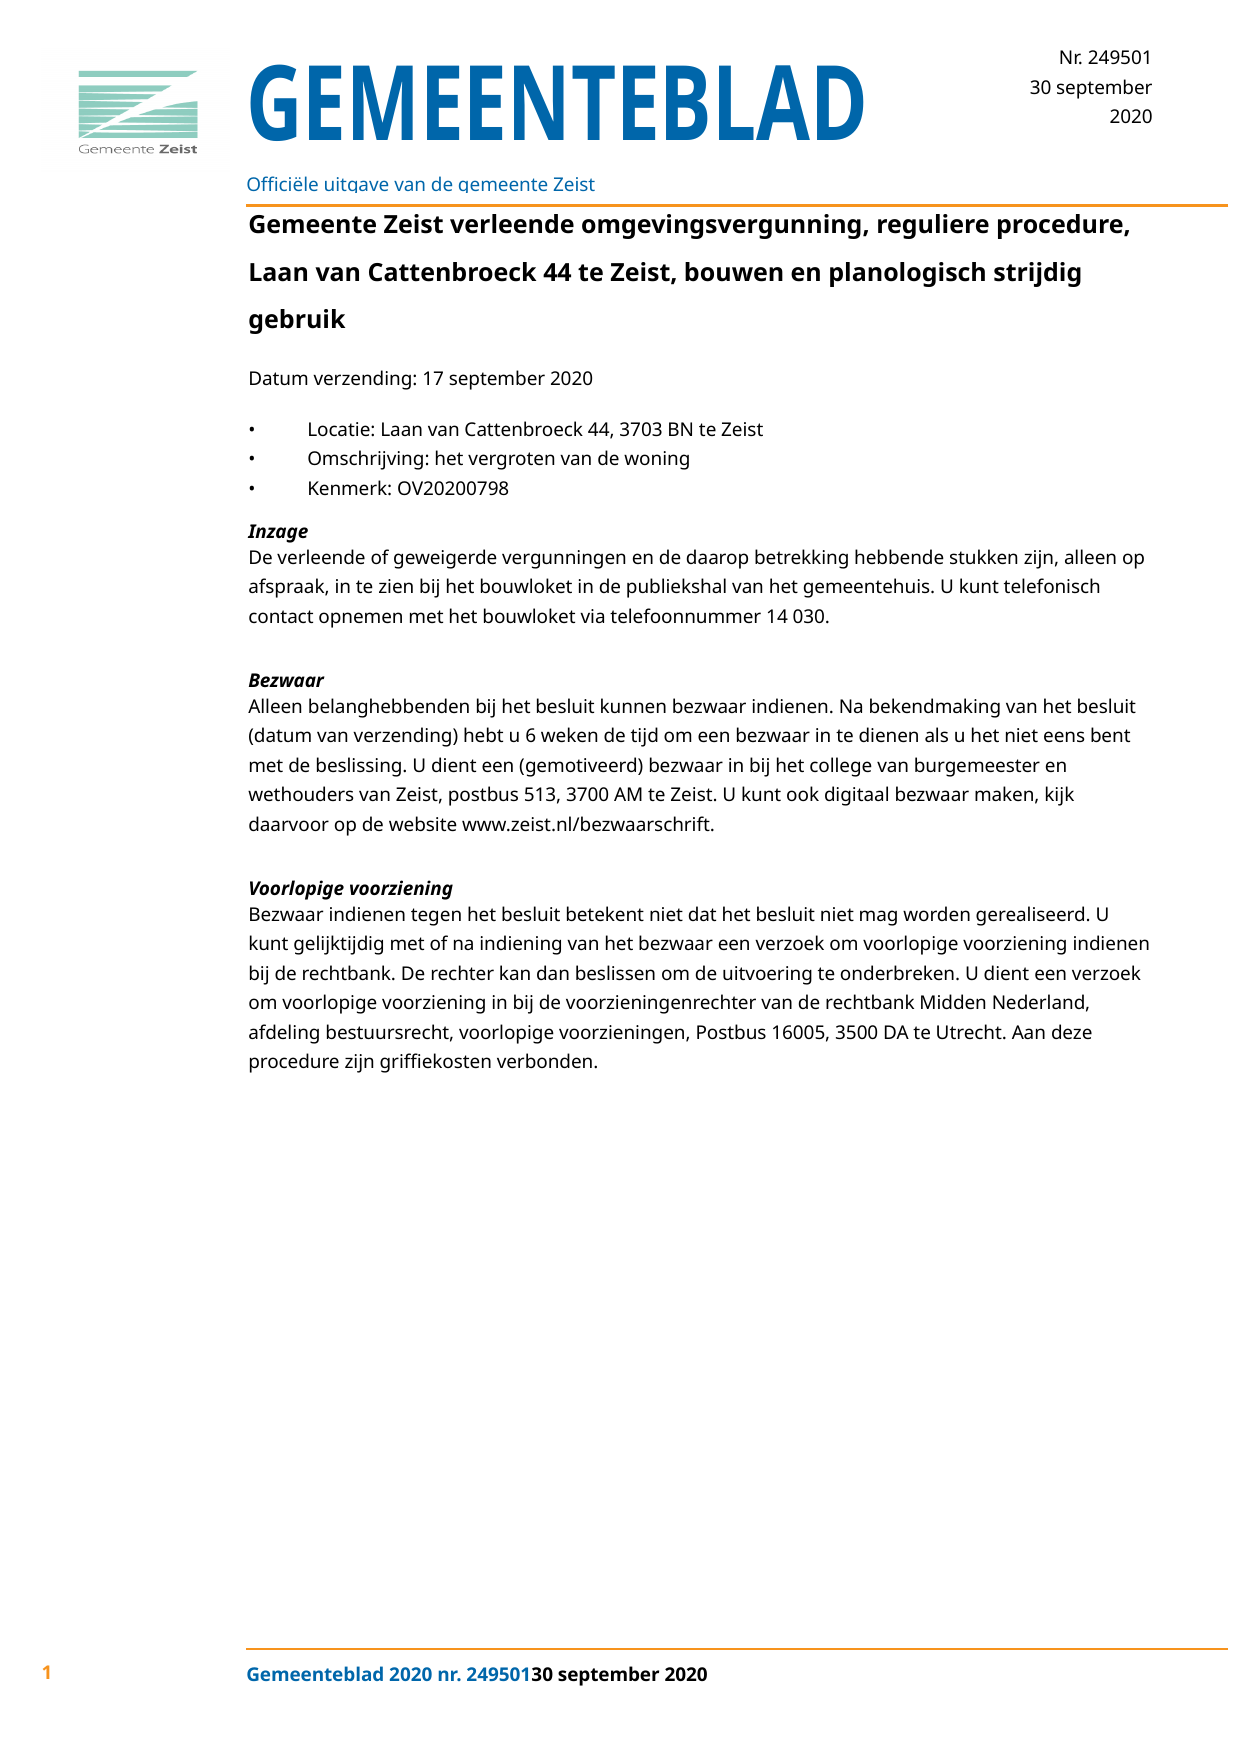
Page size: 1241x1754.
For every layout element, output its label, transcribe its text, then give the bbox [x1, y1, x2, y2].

text Bezwaar [248, 667, 1152, 693]
text Voorlopige voorziening [248, 875, 1152, 901]
list Omschrijving: het vergroten van de woning [248, 446, 1152, 471]
list Locatie: Laan van Cattenbroeck 44, 3703 BN te Zeist [248, 416, 1152, 442]
picture [41, 47, 231, 172]
text Inzage [248, 518, 1152, 544]
text De verleende of geweigerde vergunningen en de daarop betrekking hebbende stukken zijn, alleen op afspraak, in te zien bij het bouwloket in de publiekshal van het gemeentehuis. U kunt telefonisch contact opnemen met het bouwloket via telefoonnummer 14 030. [248, 544, 1152, 629]
text Bezwaar indienen tegen het besluit betekent niet dat het besluit niet mag worden gerealiseerd. U kunt gelijktijdig met of na indiening van het bezwaar een verzoek om voorlopige voorziening indienen bij de rechtbank. De rechter kan dan beslissen om de uitvoering te onderbreken. U dient een verzoek om voorlopige voorziening in bij de voorzieningenrechter van de rechtbank Midden Nederland, afdeling bestuursrecht, voorlopige voorzieningen, Postbus 16005, 3500 DA te Utrecht. Aan deze procedure zijn griffiekosten verbonden. [248, 901, 1152, 1074]
list Kenmerk: OV20200798 [248, 475, 1152, 501]
text Alleen belanghebbenden bij het besluit kunnen bezwaar indienen. Na bekendmaking van het besluit (datum van verzending) hebt u 6 weken de tijd om een bezwaar in te dienen als u het niet eens bent met de beslissing. U dient een (gemotiveerd) bezwaar in bij het college van burgemeester en wethouders van Zeist, postbus 513, 3700 AM te Zeist. U kunt ook digitaal bezwaar maken, kijk daarvoor op de website www.zeist.nl/bezwaarschrift. [248, 693, 1152, 837]
text Gemeente Zeist verleende omgevingsvergunning, reguliere procedure, Laan van Cattenbroeck 44 te Zeist, bouwen en planologisch strijdig gebruik [248, 207, 1152, 336]
text Datum verzending: 17 september 2020 [248, 366, 1152, 391]
